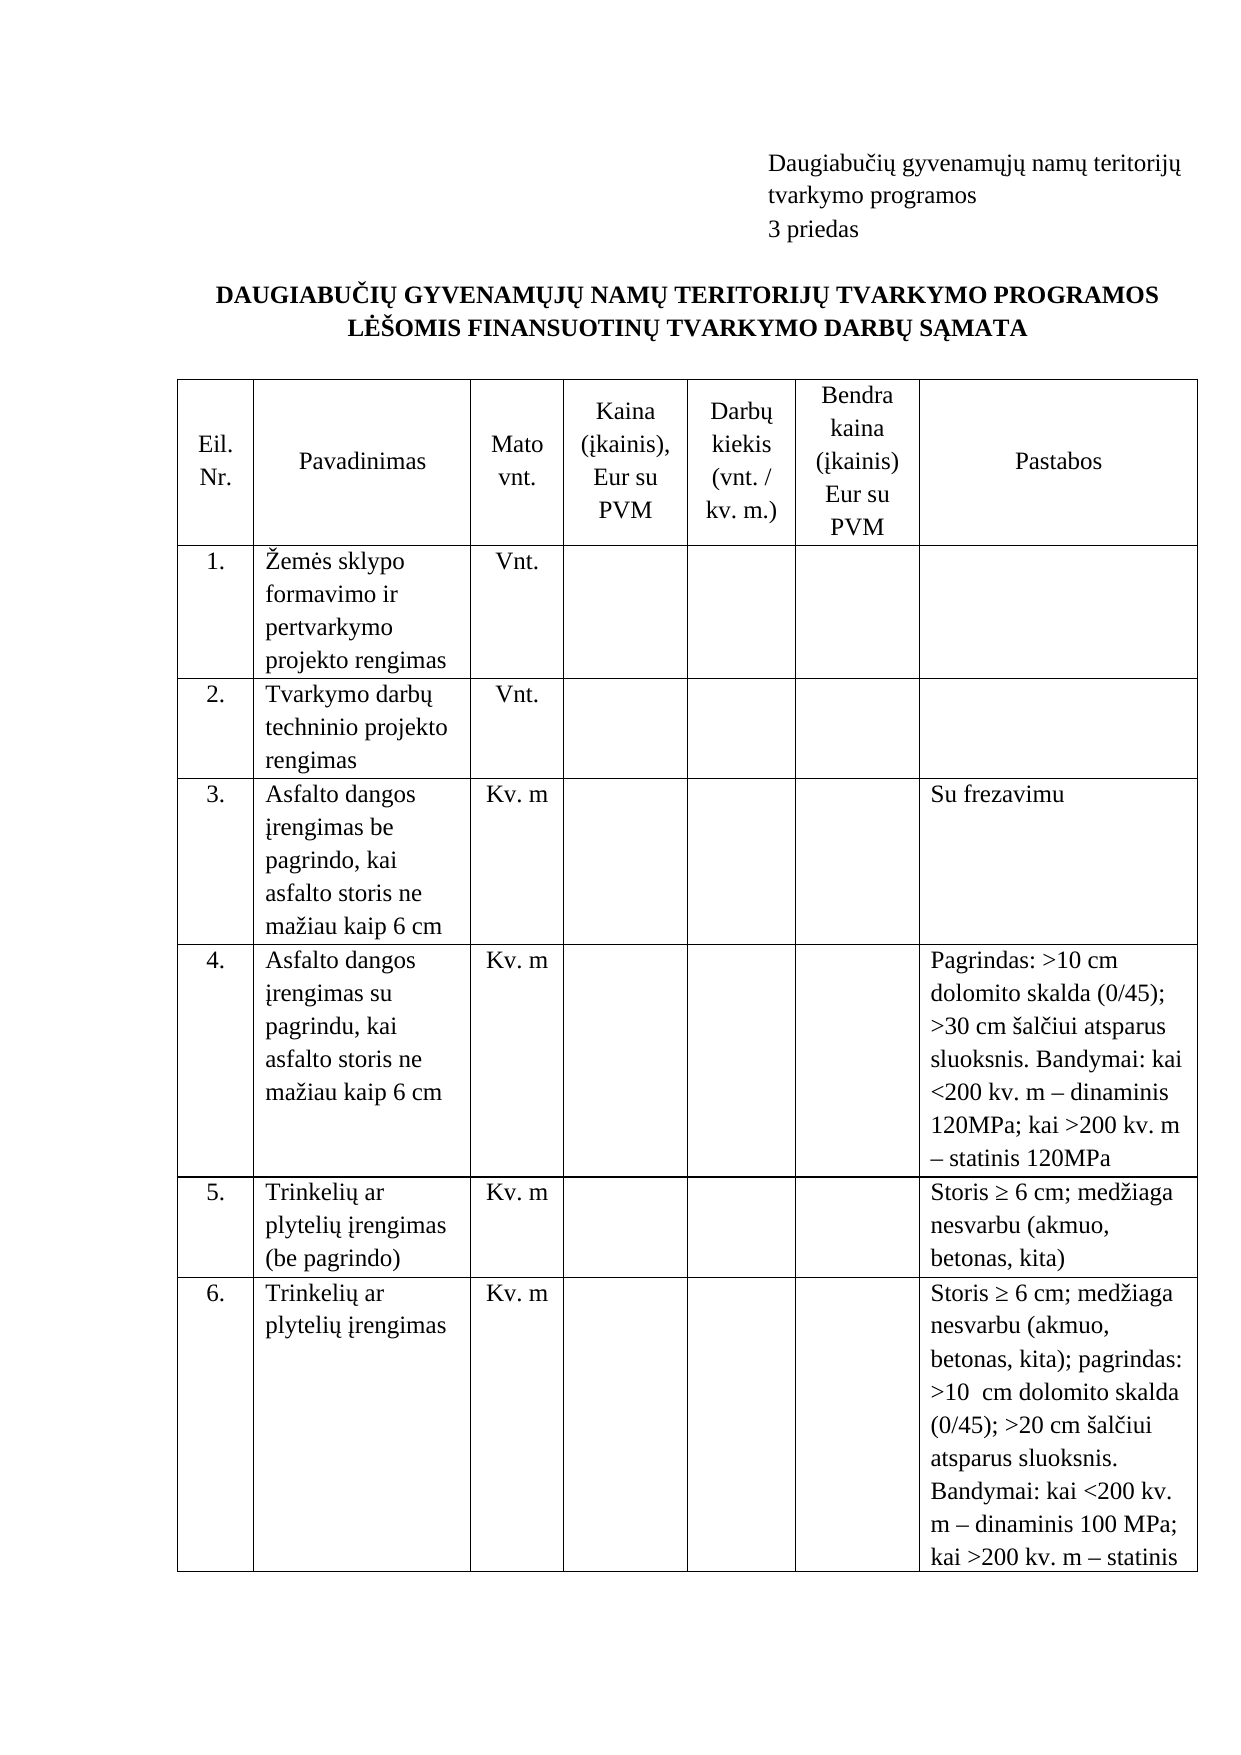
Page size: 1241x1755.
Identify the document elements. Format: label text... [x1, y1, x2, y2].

table_cell [796, 779, 919, 944]
table_cell [564, 679, 687, 778]
table_cell [688, 546, 795, 678]
table_cell [688, 1278, 795, 1571]
table_cell 6. [178, 1278, 253, 1571]
table_cell [796, 945, 919, 1176]
table_cell Asfalto dangos įrengimas be pagrindo, kai asfalto storis ne mažiau kaip 6 cm [254, 779, 470, 944]
table_cell Kv. m [471, 945, 563, 1176]
table_cell [564, 945, 687, 1176]
text tvarkymo programos [768, 181, 1198, 209]
table_header Pastabos [920, 380, 1197, 545]
table_cell [564, 779, 687, 944]
table_cell [796, 1278, 919, 1571]
table_cell Kv. m [471, 1178, 563, 1277]
table_cell [796, 1178, 919, 1277]
table_header Kaina (įkainis), Eur su PVM [564, 380, 687, 545]
table_cell 5. [178, 1178, 253, 1277]
text Daugiabučių gyvenamųjų namų teritorijų [768, 148, 1198, 176]
table_cell 4. [178, 945, 253, 1176]
table_cell Su frezavimu [920, 779, 1197, 944]
table_cell [688, 1178, 795, 1277]
table_cell Kv. m [471, 1278, 563, 1571]
table_cell Vnt. [471, 679, 563, 778]
table_cell [920, 546, 1197, 678]
table_cell [920, 679, 1197, 778]
table_cell [688, 679, 795, 778]
table_cell Žemės sklypo formavimo ir pertvarkymo projekto rengimas [254, 546, 470, 678]
table_cell [796, 546, 919, 678]
table_cell [564, 1178, 687, 1277]
text 3 priedas [768, 214, 1198, 242]
table_cell [688, 779, 795, 944]
table_cell Asfalto dangos įrengimas su pagrindu, kai asfalto storis ne mažiau kaip 6 cm [254, 945, 470, 1176]
text DAUGIABUČIŲ GYVENAMŲJŲ NAMŲ TERITORIJŲ TVARKYMO PROGRAMOS LĖŠOMIS FINANSUOTINŲ TVARKYMO DARBŲ SĄMATA [177, 280, 1198, 341]
table_header Pavadinimas [254, 380, 470, 545]
table_cell [796, 679, 919, 778]
table_cell 3. [178, 779, 253, 944]
table_cell [564, 546, 687, 678]
table_cell [688, 945, 795, 1176]
table_cell Trinkelių ar plytelių įrengimas [254, 1278, 470, 1571]
table_cell 1. [178, 546, 253, 678]
table_cell Storis ≥ 6 cm; medžiaga nesvarbu (akmuo, betonas, kita) [920, 1178, 1197, 1277]
table_cell Vnt. [471, 546, 563, 678]
table_cell 2. [178, 679, 253, 778]
table_cell Trinkelių ar plytelių įrengimas (be pagrindo) [254, 1178, 470, 1277]
table_header Darbų kiekis (vnt. / kv. m.) [688, 380, 795, 545]
table_cell Storis ≥ 6 cm; medžiaga nesvarbu (akmuo, betonas, kita); pagrindas: >10 cm dolomito skalda (0/45); >20 cm šalčiui atsparus sluoksnis. Bandymai: kai <200 kv. m – dinaminis 100 MPa; kai >200 kv. m – statinis [920, 1278, 1197, 1571]
table_header Bendra kaina (įkainis) Eur su PVM [796, 380, 919, 545]
table_cell [564, 1278, 687, 1571]
table_header Mato vnt. [471, 380, 563, 545]
table_cell Pagrindas: >10 cm dolomito skalda (0/45); >30 cm šalčiui atsparus sluoksnis. Bandymai: kai <200 kv. m – dinaminis 120MPa; kai >200 kv. m – statinis 120MPa [920, 945, 1197, 1176]
table_cell Kv. m [471, 779, 563, 944]
table_cell Tvarkymo darbų techninio projekto rengimas [254, 679, 470, 778]
table_header Eil. Nr. [178, 380, 253, 545]
